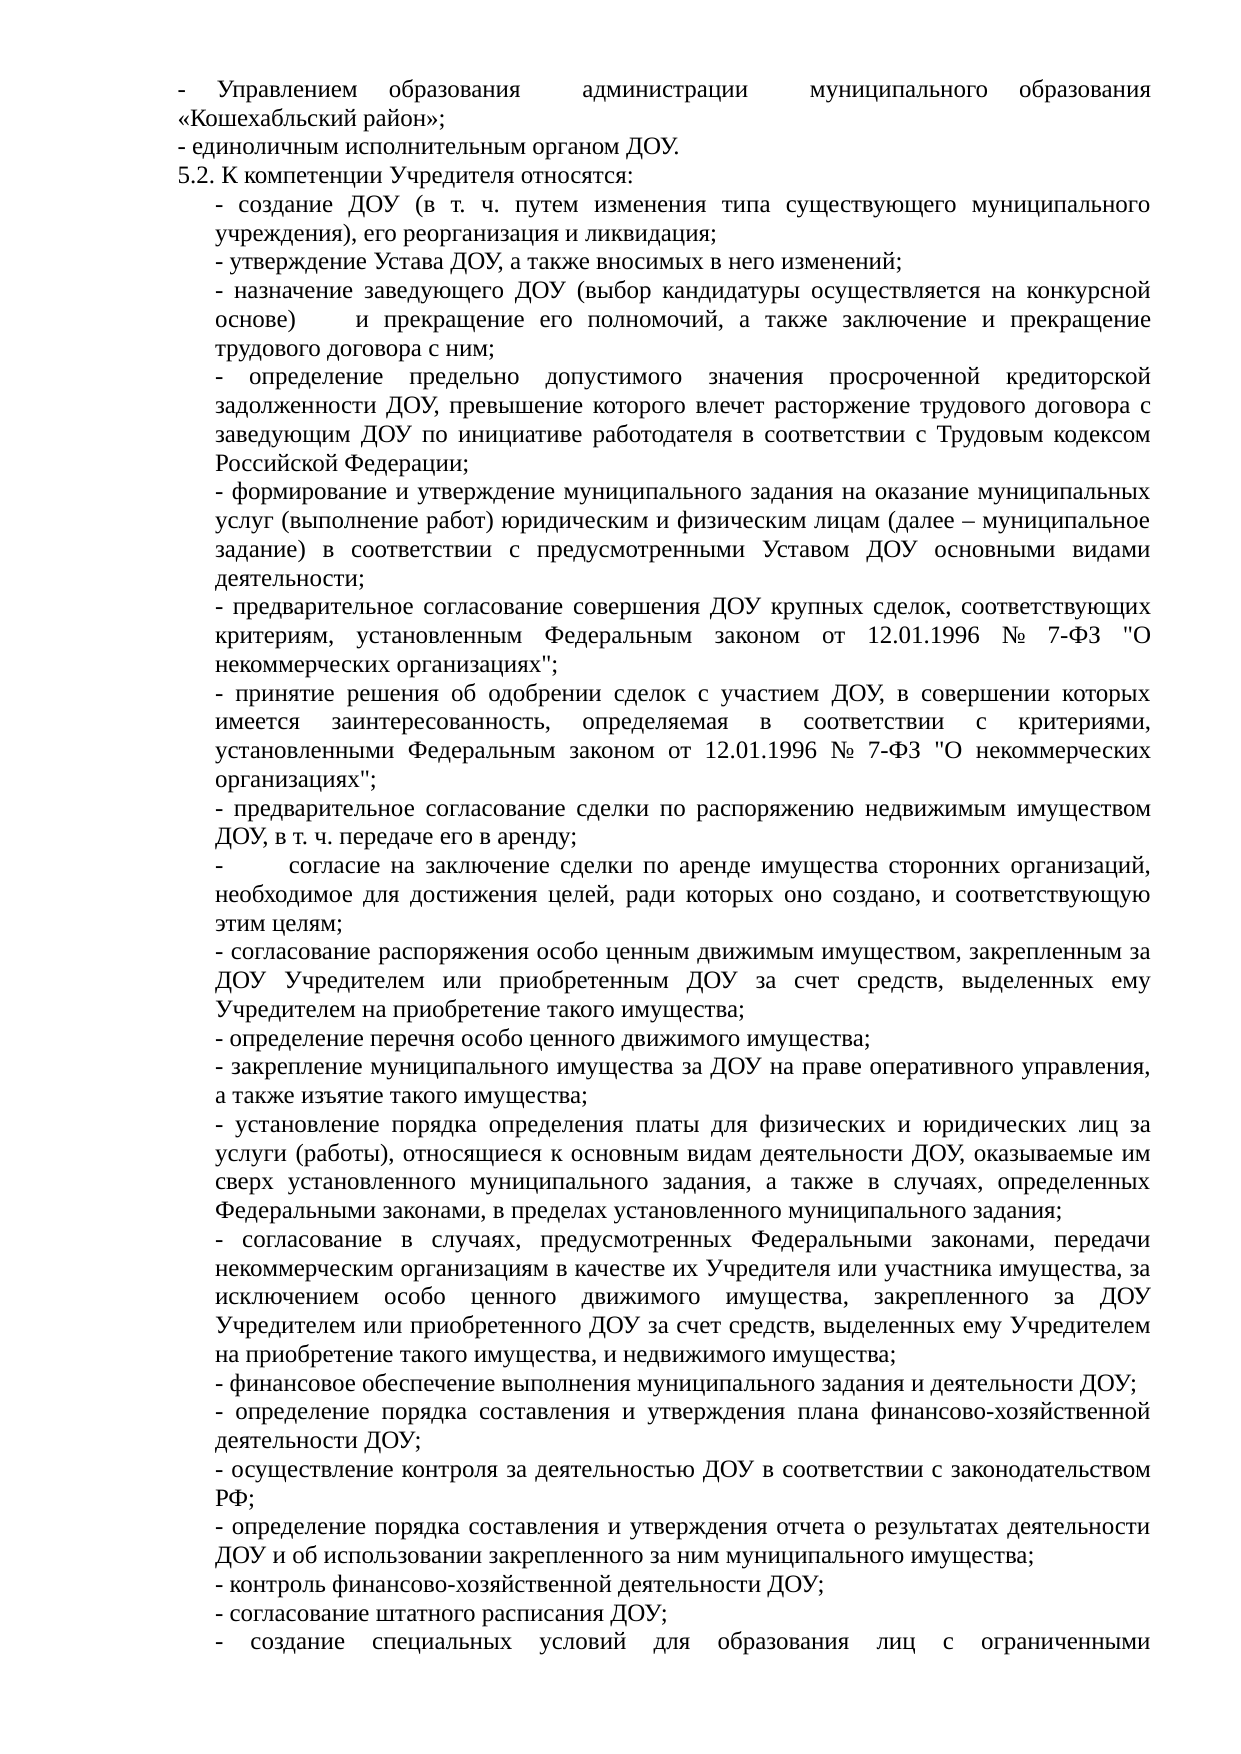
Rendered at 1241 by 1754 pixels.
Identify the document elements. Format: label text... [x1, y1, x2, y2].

text - создание ДОУ (в т. ч. путем изменения типа существующего муниципального учреждения), его реорганизация и ликвидация; [215, 189, 1152, 246]
text - согласование распоряжения особо ценным движимым имуществом, закрепленным за ДОУ Учредителем или приобретенным ДОУ за счет средств, выделенных ему Учредителем на приобретение такого имущества; [215, 936, 1152, 1023]
text - принятие решения об одобрении сделок с участием ДОУ, в совершении которых имеется заинтересованность, определяемая в соответствии с критериями, установленными Федеральным законом от 12.01.1996 № 7-ФЗ "О некоммерческих организациях"; [215, 678, 1152, 793]
text - определение перечня особо ценного движимого имущества; [215, 1023, 1152, 1051]
text - финансовое обеспечение выполнения муниципального задания и деятельности ДОУ; [215, 1368, 1152, 1396]
text - определение предельно допустимого значения просроченной кредиторской задолженности ДОУ, превышение которого влечет расторжение трудового договора с заведующим ДОУ по инициативе работодателя в соответствии с Трудовым кодексом Российской Федерации; [215, 361, 1152, 476]
text - согласование в случаях, предусмотренных Федеральными законами, передачи некоммерческим организациям в качестве их Учредителя или участника имущества, за исключением особо ценного движимого имущества, закрепленного за ДОУ Учредителем или приобретенного ДОУ за счет средств, выделенных ему Учредителем на приобретение такого имущества, и недвижимого имущества; [215, 1224, 1152, 1368]
text - назначение заведующего ДОУ (выбор кандидатуры осуществляется на конкурсной основе) и прекращение его полномочий, а также заключение и прекращение трудового договора с ним; [215, 275, 1152, 361]
text - определение порядка составления и утверждения плана финансово-хозяйственной деятельности ДОУ; [215, 1396, 1152, 1454]
text - Управлением образования администрации муниципального образования «Кошехабльский район»; [177, 74, 1152, 131]
text - согласование штатного расписания ДОУ; [215, 1598, 1152, 1626]
text - предварительное согласование сделки по распоряжению недвижимым имуществом ДОУ, в т. ч. передаче его в аренду; [215, 793, 1152, 850]
text - определение порядка составления и утверждения отчета о результатах деятельности ДОУ и об использовании закрепленного за ним муниципального имущества; [215, 1511, 1152, 1569]
text - согласие на заключение сделки по аренде имущества сторонних организаций, необходимое для достижения целей, ради которых оно создано, и соответствующую этим целям; [215, 850, 1152, 936]
text 5.2. К компетенции Учредителя относятся: [177, 160, 1152, 189]
text - контроль финансово-хозяйственной деятельности ДОУ; [215, 1569, 1152, 1598]
text - единоличным исполнительным органом ДОУ. [177, 131, 1152, 160]
text - закрепление муниципального имущества за ДОУ на праве оперативного управления, а также изъятие такого имущества; [215, 1051, 1152, 1109]
text - установление порядка определения платы для физических и юридических лиц за услуги (работы), относящиеся к основным видам деятельности ДОУ, оказываемые им сверх установленного муниципального задания, а также в случаях, определенных Федеральными законами, в пределах установленного муниципального задания; [215, 1109, 1152, 1224]
text - утверждение Устава ДОУ, а также вносимых в него изменений; [215, 246, 1152, 275]
text - осуществление контроля за деятельностью ДОУ в соответствии с законодательством РФ; [215, 1454, 1152, 1511]
text - предварительное согласование совершения ДОУ крупных сделок, соответствующих критериям, установленным Федеральным законом от 12.01.1996 № 7-ФЗ "О некоммерческих организациях"; [215, 591, 1152, 678]
text - создание специальных условий для образования лиц с ограниченными [215, 1626, 1152, 1655]
text - формирование и утверждение муниципального задания на оказание муниципальных услуг (выполнение работ) юридическим и физическим лицам (далее – муниципальное задание) в соответствии с предусмотренными Уставом ДОУ основными видами деятельности; [215, 476, 1152, 591]
